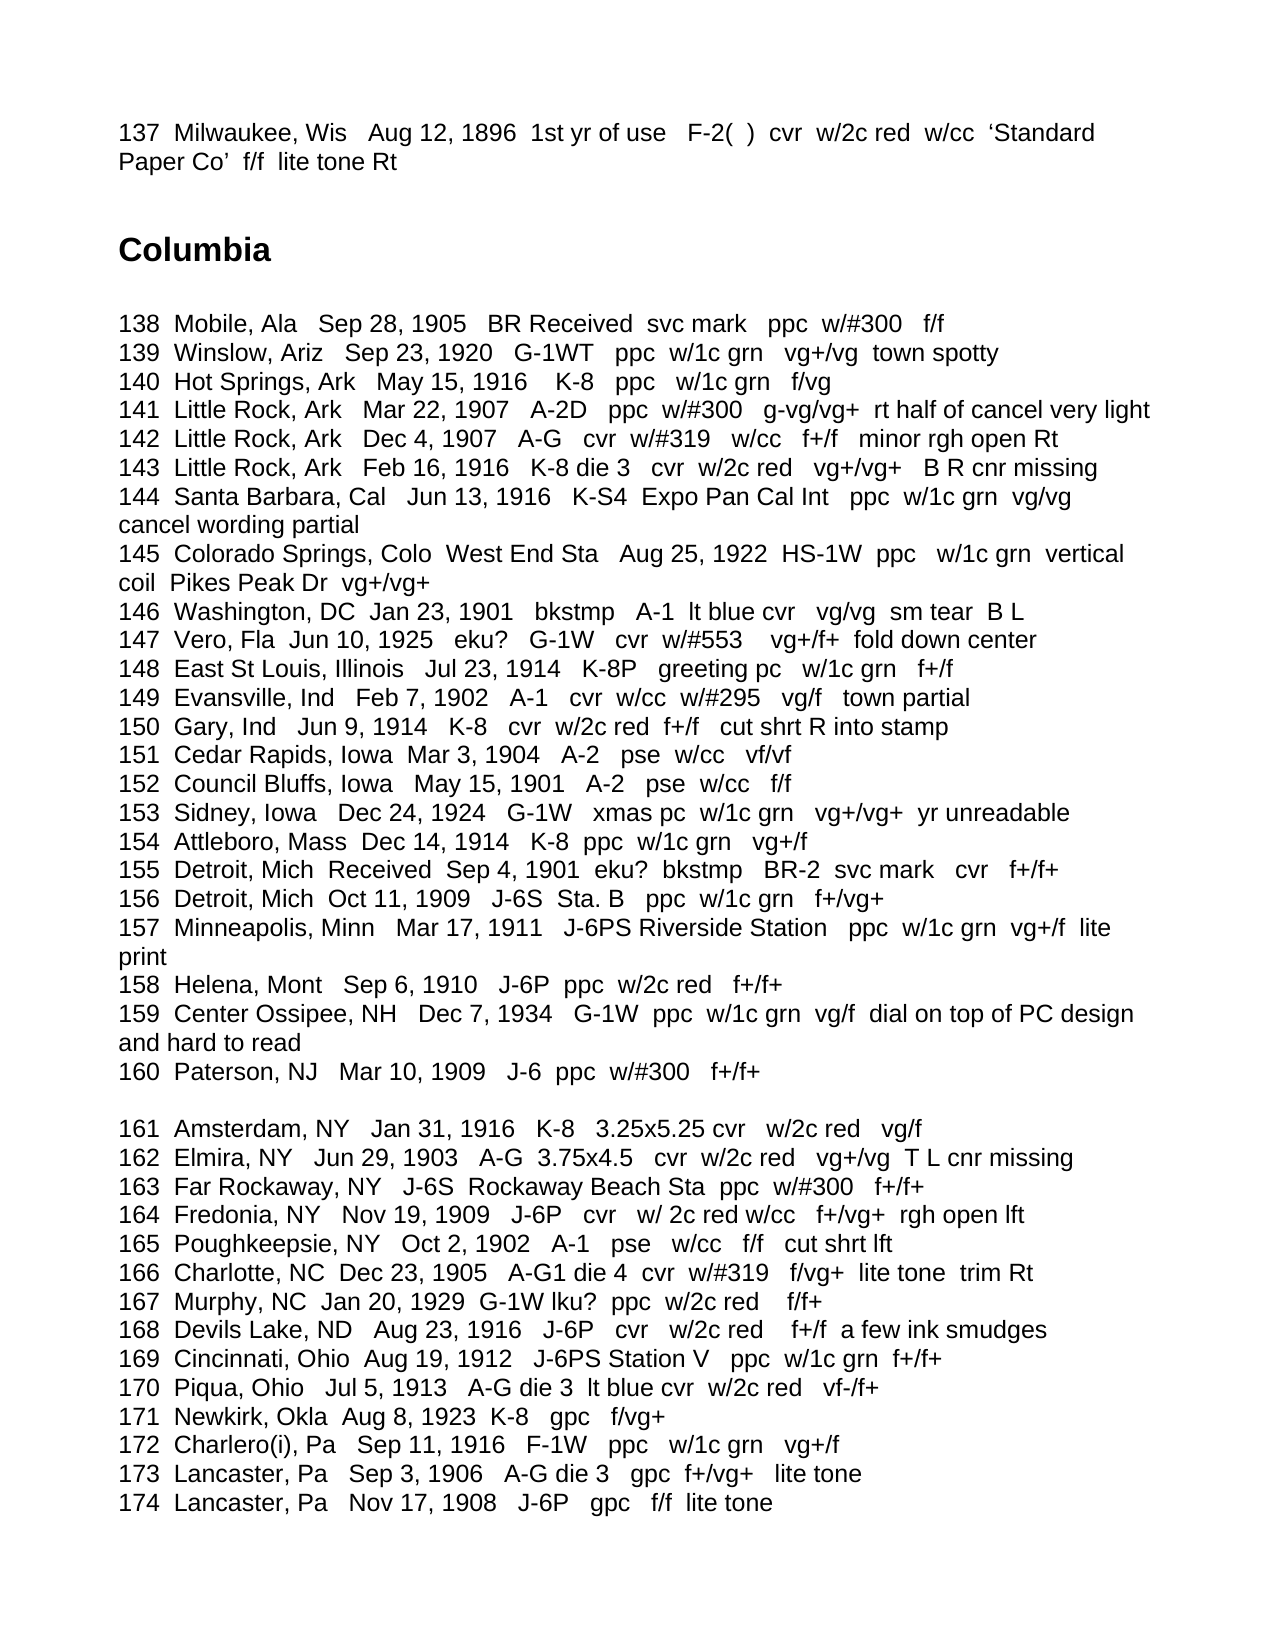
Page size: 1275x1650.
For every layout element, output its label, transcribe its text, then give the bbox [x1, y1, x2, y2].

text 161 Amsterdam, NY Jan 31, 1916 K-8 3.25x5.25 cvr w/2c red vg/f [118, 1114, 1157, 1143]
text 150 Gary, Ind Jun 9, 1914 K-8 cvr w/2c red f+/f cut shrt R into stamp [118, 712, 1157, 741]
subtitle Columbia [118, 229, 1157, 268]
text 158 Helena, Mont Sep 6, 1910 J-6P ppc w/2c red f+/f+ [118, 971, 1157, 999]
text 156 Detroit, Mich Oct 11, 1909 J-6S Sta. B ppc w/1c grn f+/vg+ [118, 884, 1157, 913]
text 163 Far Rockaway, NY J-6S Rockaway Beach Sta ppc w/#300 f+/f+ [118, 1172, 1157, 1201]
text 153 Sidney, Iowa Dec 24, 1924 G-1W xmas pc w/1c grn vg+/vg+ yr unreadable [118, 798, 1157, 827]
text 149 Evansville, Ind Feb 7, 1902 A-1 cvr w/cc w/#295 vg/f town partial [118, 683, 1157, 712]
text 147 Vero, Fla Jun 10, 1925 eku? G-1W cvr w/#553 vg+/f+ fold down center [118, 626, 1157, 654]
text 138 Mobile, Ala Sep 28, 1905 BR Received svc mark ppc w/#300 f/f [118, 309, 1157, 338]
text 171 Newkirk, Okla Aug 8, 1923 K-8 gpc f/vg+ [118, 1402, 1157, 1431]
text 160 Paterson, NJ Mar 10, 1909 J-6 ppc w/#300 f+/f+ [118, 1057, 1157, 1086]
text 164 Fredonia, NY Nov 19, 1909 J-6P cvr w/ 2c red w/cc f+/vg+ rgh open lft [118, 1201, 1157, 1229]
text 151 Cedar Rapids, Iowa Mar 3, 1904 A-2 pse w/cc vf/vf [118, 741, 1157, 769]
text 159 Center Ossipee, NH Dec 7, 1934 G-1W ppc w/1c grn vg/f dial on top of PC design and hard to read [118, 999, 1157, 1057]
text 144 Santa Barbara, Cal Jun 13, 1916 K-S4 Expo Pan Cal Int ppc w/1c grn vg/vg cancel wording partial [118, 482, 1157, 539]
text 167 Murphy, NC Jan 20, 1929 G-1W lku? ppc w/2c red f/f+ [118, 1287, 1157, 1316]
text 169 Cincinnati, Ohio Aug 19, 1912 J-6PS Station V ppc w/1c grn f+/f+ [118, 1344, 1157, 1373]
text 148 East St Louis, Illinois Jul 23, 1914 K-8P greeting pc w/1c grn f+/f [118, 654, 1157, 683]
text 146 Washington, DC Jan 23, 1901 bkstmp A-1 lt blue cvr vg/vg sm tear B L [118, 597, 1157, 626]
text 173 Lancaster, Pa Sep 3, 1906 A-G die 3 gpc f+/vg+ lite tone [118, 1459, 1157, 1488]
text 165 Poughkeepsie, NY Oct 2, 1902 A-1 pse w/cc f/f cut shrt lft [118, 1229, 1157, 1258]
text 137 Milwaukee, Wis Aug 12, 1896 1st yr of use F-2( ) cvr w/2c red w/cc ‘Standard Paper Co’ f/f lite tone Rt [118, 118, 1157, 176]
text 172 Charlero(i), Pa Sep 11, 1916 F-1W ppc w/1c grn vg+/f [118, 1431, 1157, 1459]
text 141 Little Rock, Ark Mar 22, 1907 A-2D ppc w/#300 g-vg/vg+ rt half of cancel very light [118, 396, 1157, 424]
text 143 Little Rock, Ark Feb 16, 1916 K-8 die 3 cvr w/2c red vg+/vg+ B R cnr missing [118, 453, 1157, 482]
text 145 Colorado Springs, Colo West End Sta Aug 25, 1922 HS-1W ppc w/1c grn vertical coil Pikes Peak Dr vg+/vg+ [118, 539, 1157, 597]
text 154 Attleboro, Mass Dec 14, 1914 K-8 ppc w/1c grn vg+/f [118, 827, 1157, 856]
text 142 Little Rock, Ark Dec 4, 1907 A-G cvr w/#319 w/cc f+/f minor rgh open Rt [118, 424, 1157, 453]
text 174 Lancaster, Pa Nov 17, 1908 J-6P gpc f/f lite tone [118, 1488, 1157, 1517]
text 152 Council Bluffs, Iowa May 15, 1901 A-2 pse w/cc f/f [118, 769, 1157, 798]
text 162 Elmira, NY Jun 29, 1903 A-G 3.75x4.5 cvr w/2c red vg+/vg T L cnr missing [118, 1143, 1157, 1172]
text 140 Hot Springs, Ark May 15, 1916 K-8 ppc w/1c grn f/vg [118, 367, 1157, 396]
text 170 Piqua, Ohio Jul 5, 1913 A-G die 3 lt blue cvr w/2c red vf-/f+ [118, 1373, 1157, 1402]
text 155 Detroit, Mich Received Sep 4, 1901 eku? bkstmp BR-2 svc mark cvr f+/f+ [118, 856, 1157, 884]
text 166 Charlotte, NC Dec 23, 1905 A-G1 die 4 cvr w/#319 f/vg+ lite tone trim Rt [118, 1258, 1157, 1287]
text 157 Minneapolis, Minn Mar 17, 1911 J-6PS Riverside Station ppc w/1c grn vg+/f lite print [118, 913, 1157, 971]
text 168 Devils Lake, ND Aug 23, 1916 J-6P cvr w/2c red f+/f a few ink smudges [118, 1316, 1157, 1344]
text 139 Winslow, Ariz Sep 23, 1920 G-1WT ppc w/1c grn vg+/vg town spotty [118, 338, 1157, 367]
